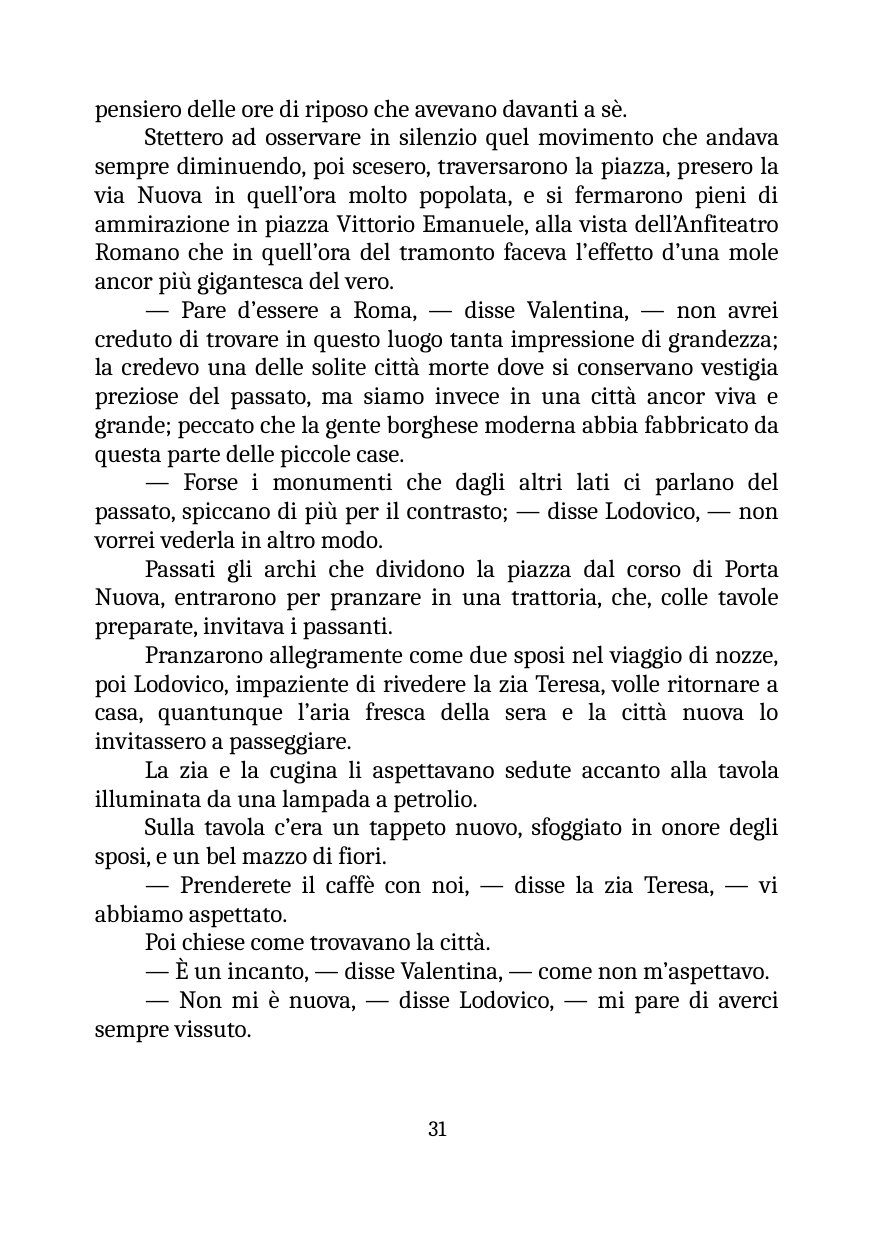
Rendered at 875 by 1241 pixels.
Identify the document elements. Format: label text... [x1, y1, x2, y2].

text Stettero ad osservare in silenzio quel movimento che andava sempre diminuendo, poi scesero, traversarono la piazza, presero la via Nuova in quell’ora molto popolata, e si fermarono pieni di ammirazione in piazza Vittorio Emanuele, alla vista dell’Anfiteatro Romano che in quell’ora del tramonto faceva l’effetto d’una mole ancor più gigantesca del vero. [94, 123, 779, 296]
text Sulla tavola c’era un tappeto nuovo, sfoggiato in onore degli sposi, e un bel mazzo di fiori. [94, 813, 779, 871]
text pensiero delle ore di riposo che avevano davanti a sè. [94, 94, 779, 123]
text Poi chiese come trovavano la città. [94, 928, 779, 957]
text — Forse i monumenti che dagli altri lati ci parlano del passato, spiccano di più per il contrasto; — disse Lodovico, — non vorrei vederla in altro modo. [94, 468, 779, 554]
text Pranzarono allegramente come due sposi nel viaggio di nozze, poi Lodovico, impaziente di rivedere la zia Teresa, volle ritornare a casa, quantunque l’aria fresca della sera e la città nuova lo invitassero a passeggiare. [94, 641, 779, 756]
text — Non mi è nuova, — disse Lodovico, — mi pare di averci sempre vissuto. [94, 986, 779, 1043]
text — Prenderete il caffè con noi, — disse la zia Teresa, — vi abbiamo aspettato. [94, 871, 779, 928]
text La zia e la cugina li aspettavano sedute accanto alla tavola illuminata da una lampada a petrolio. [94, 756, 779, 813]
text — È un incanto, — disse Valentina, — come non m’aspettavo. [94, 957, 779, 986]
text Passati gli archi che dividono la piazza dal corso di Porta Nuova, entrarono per pranzare in una trattoria, che, colle tavole preparate, invitava i passanti. [94, 554, 779, 641]
text — Pare d’essere a Roma, — disse Valentina, — non avrei creduto di trovare in questo luogo tanta impressione di grandezza; la credevo una delle solite città morte dove si conservano vestigia preziose del passato, ma siamo invece in una città ancor viva e grande; peccato che la gente borghese moderna abbia fabbricato da questa parte delle piccole case. [94, 296, 779, 468]
